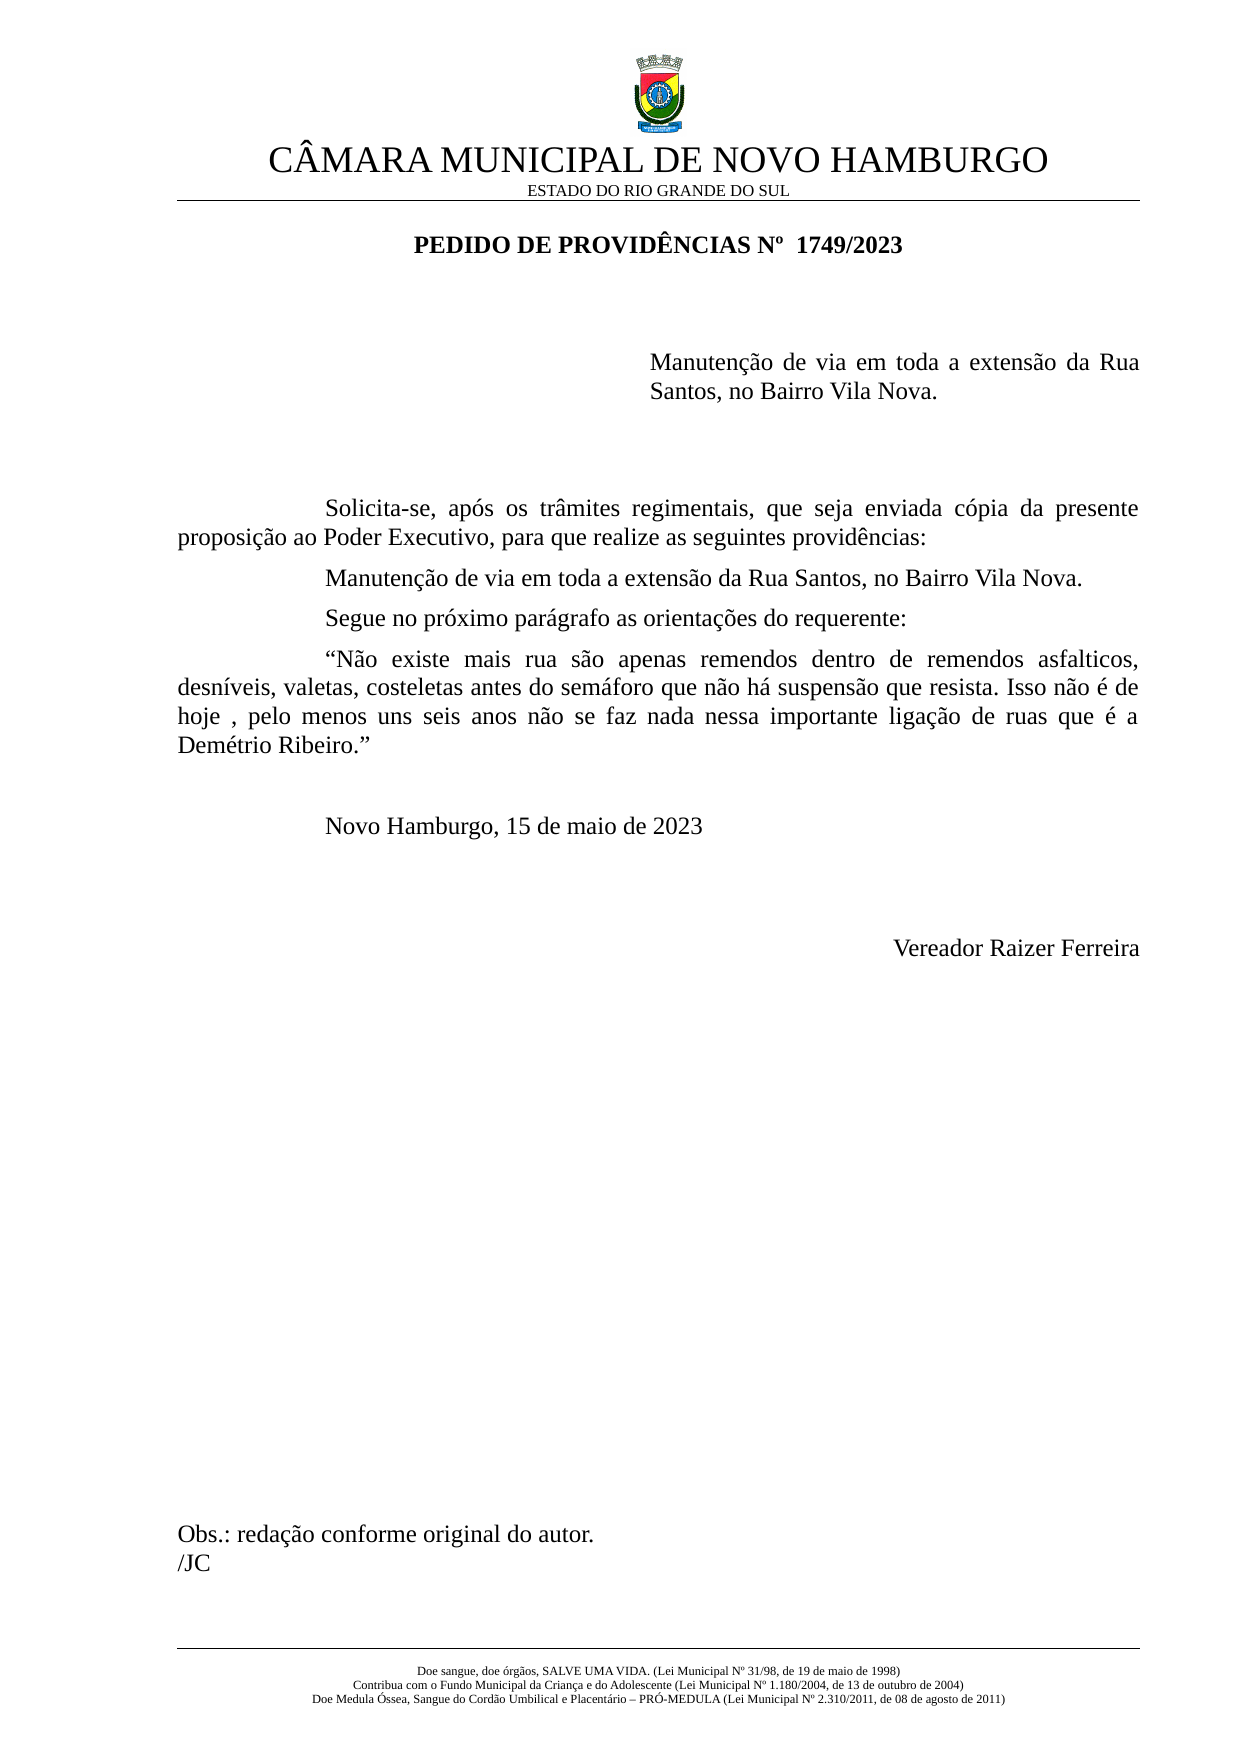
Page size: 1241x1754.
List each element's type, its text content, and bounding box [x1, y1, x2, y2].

text Solicita-se, após os trâmites regimentais, que seja enviada cópia da presente proposição ao Poder Executivo, para que realize as seguintes providências: [177, 493, 1140, 551]
text PEDIDO DE PROVIDÊNCIAS Nº 1749/2023 [177, 230, 1140, 259]
text Manutenção de via em toda a extensão da Rua Santos, no Bairro Vila Nova. [649, 347, 1140, 405]
text Manutenção de via em toda a extensão da Rua Santos, no Bairro Vila Nova. [177, 563, 1140, 591]
text “Não existe mais rua são apenas remendos dentro de remendos asfalticos, desníveis, valetas, costeletas antes do semáforo que não há suspensão que resista. Isso não é de hoje , pelo menos uns seis anos não se faz nada nessa importante ligação de ruas que é a Demétrio Ribeiro.” [177, 644, 1140, 759]
text Vereador Raizer Ferreira [177, 933, 1140, 961]
text Segue no próximo parágrafo as orientações do requerente: [177, 603, 1140, 632]
picture [630, 48, 687, 137]
text Obs.: redação conforme original do autor. [177, 1519, 1140, 1548]
text Novo Hamburgo, 15 de maio de 2023 [177, 811, 1140, 840]
text /JC [177, 1548, 1140, 1577]
